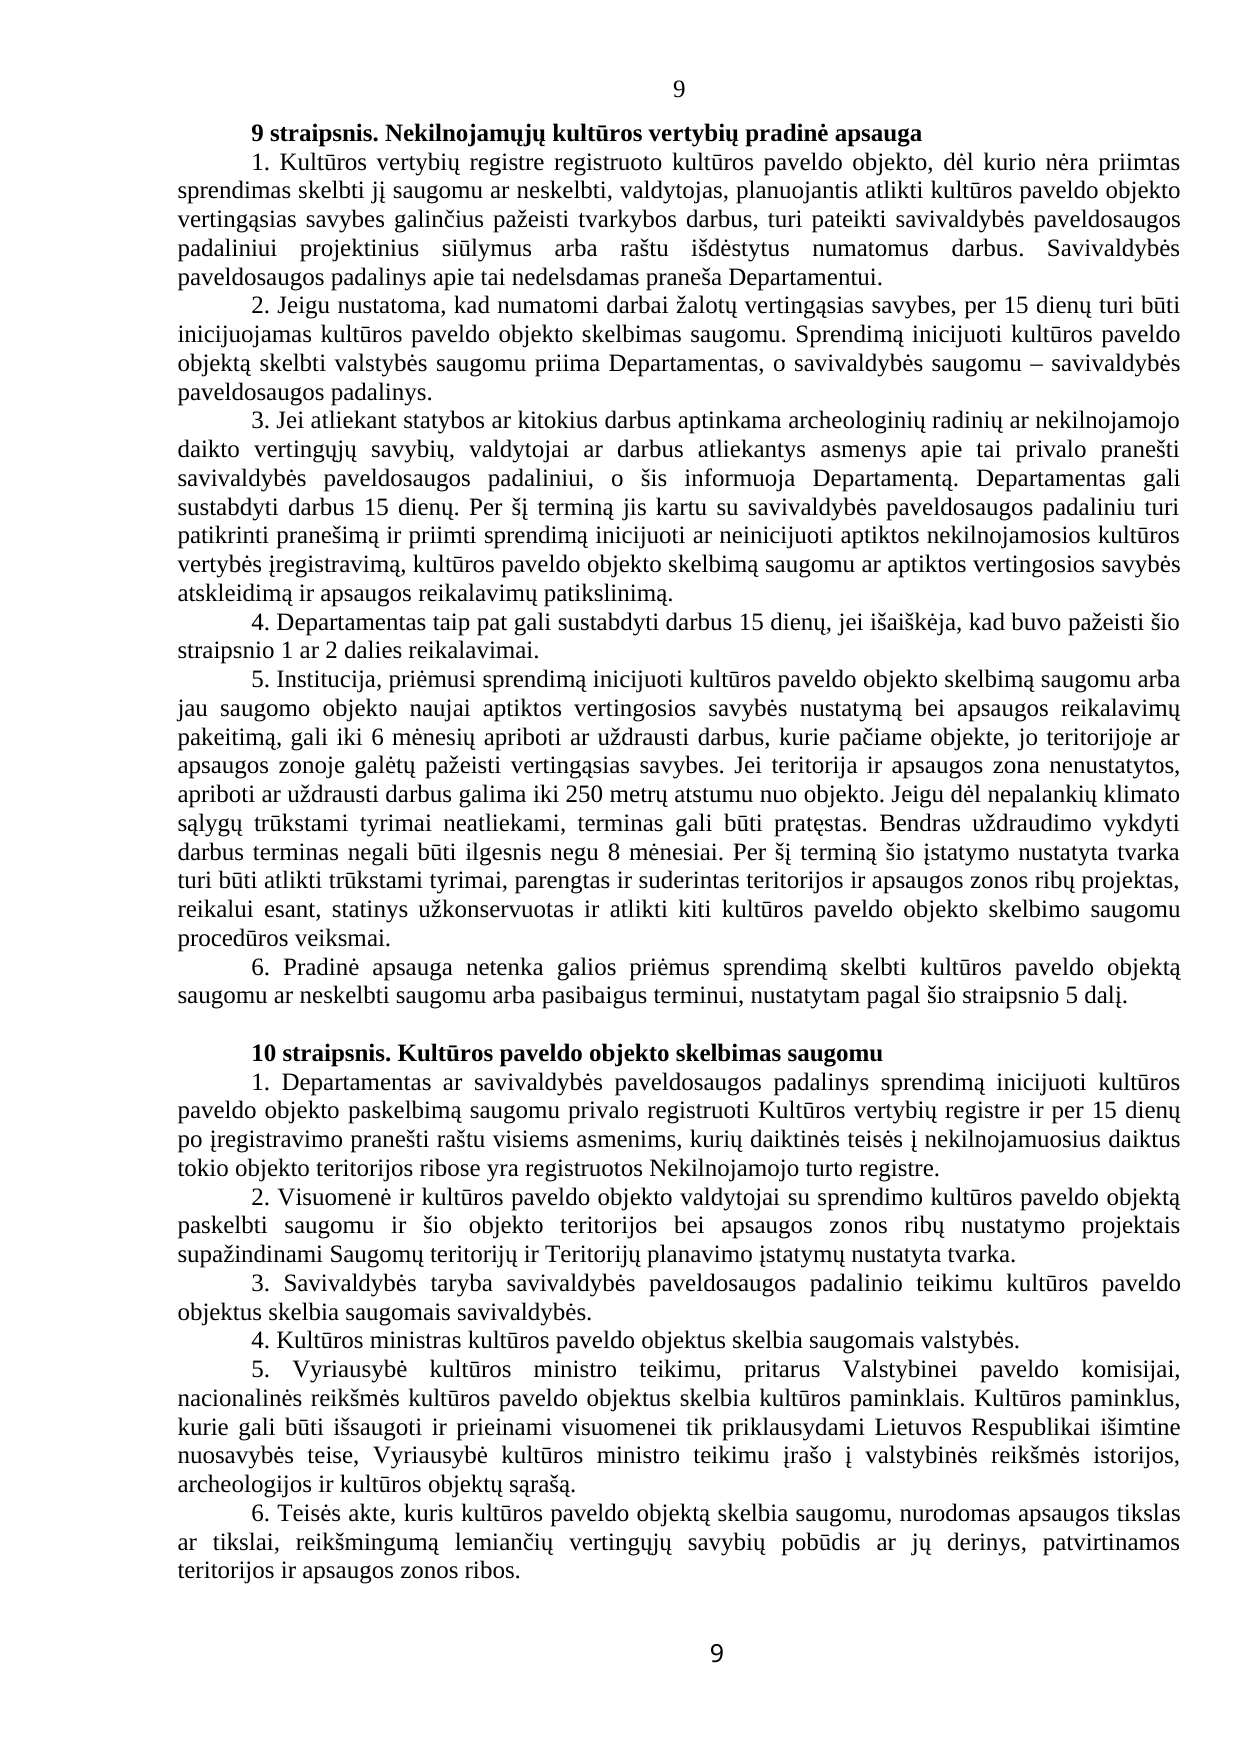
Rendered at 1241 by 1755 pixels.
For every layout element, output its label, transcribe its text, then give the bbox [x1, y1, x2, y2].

text 5. Vyriausybė kultūros ministro teikimu, pritarus Valstybinei paveldo komisijai, nacionalinės reikšmės kultūros paveldo objektus skelbia kultūros paminklais. Kultūros paminklus, kurie gali būti išsaugoti ir prieinami visuomenei tik priklausydami Lietuvos Respublikai išimtine nuosavybės teise, Vyriausybė kultūros ministro teikimu įrašo į valstybinės reikšmės istorijos, archeologijos ir kultūros objektų sąrašą. [177, 1354, 1181, 1498]
text 4. Kultūros ministras kultūros paveldo objektus skelbia saugomais valstybės. [177, 1326, 1181, 1354]
text 1. Departamentas ar savivaldybės paveldosaugos padalinys sprendimą inicijuoti kultūros paveldo objekto paskelbimą saugomu privalo registruoti Kultūros vertybių registre ir per 15 dienų po įregistravimo pranešti raštu visiems asmenims, kurių daiktinės teisės į nekilnojamuosius daiktus tokio objekto teritorijos ribose yra registruotos Nekilnojamojo turto registre. [177, 1067, 1181, 1182]
text 3. Savivaldybės taryba savivaldybės paveldosaugos padalinio teikimu kultūros paveldo objektus skelbia saugomais savivaldybės. [177, 1268, 1181, 1326]
text 6. Pradinė apsauga netenka galios priėmus sprendimą skelbti kultūros paveldo objektą saugomu ar neskelbti saugomu arba pasibaigus terminui, nustatytam pagal šio straipsnio 5 dalį. [177, 952, 1181, 1009]
text 5. Institucija, priėmusi sprendimą inicijuoti kultūros paveldo objekto skelbimą saugomu arba jau saugomo objekto naujai aptiktos vertingosios savybės nustatymą bei apsaugos reikalavimų pakeitimą, gali iki 6 mėnesių apriboti ar uždrausti darbus, kurie pačiame objekte, jo teritorijoje ar apsaugos zonoje galėtų pažeisti vertingąsias savybes. Jei teritorija ir apsaugos zona nenustatytos, apriboti ar uždrausti darbus galima iki 250 metrų atstumu nuo objekto. Jeigu dėl nepalankių klimato sąlygų trūkstami tyrimai neatliekami, terminas gali būti pratęstas. Bendras uždraudimo vykdyti darbus terminas negali būti ilgesnis negu 8 mėnesiai. Per šį terminą šio įstatymo nustatyta tvarka turi būti atlikti trūkstami tyrimai, parengtas ir suderintas teritorijos ir apsaugos zonos ribų projektas, reikalui esant, statinys užkonservuotas ir atlikti kiti kultūros paveldo objekto skelbimo saugomu procedūros veiksmai. [177, 664, 1181, 952]
text 4. Departamentas taip pat gali sustabdyti darbus 15 dienų, jei išaiškėja, kad buvo pažeisti šio straipsnio 1 ar 2 dalies reikalavimai. [177, 607, 1181, 664]
text 1. Kultūros vertybių registre registruoto kultūros paveldo objekto, dėl kurio nėra priimtas sprendimas skelbti jį saugomu ar neskelbti, valdytojas, planuojantis atlikti kultūros paveldo objekto vertingąsias savybes galinčius pažeisti tvarkybos darbus, turi pateikti savivaldybės paveldosaugos padaliniui projektinius siūlymus arba raštu išdėstytus numatomus darbus. Savivaldybės paveldosaugos padalinys apie tai nedelsdamas praneša Departamentui. [177, 147, 1181, 291]
text 2. Visuomenė ir kultūros paveldo objekto valdytojai su sprendimo kultūros paveldo objektą paskelbti saugomu ir šio objekto teritorijos bei apsaugos zonos ribų nustatymo projektais supažindinami Saugomų teritorijų ir Teritorijų planavimo įstatymų nustatyta tvarka. [177, 1182, 1181, 1268]
text 10 straipsnis. Kultūros paveldo objekto skelbimas saugomu [177, 1038, 1181, 1067]
text 2. Jeigu nustatoma, kad numatomi darbai žalotų vertingąsias savybes, per 15 dienų turi būti inicijuojamas kultūros paveldo objekto skelbimas saugomu. Sprendimą inicijuoti kultūros paveldo objektą skelbti valstybės saugomu priima Departamentas, o savivaldybės saugomu – savivaldybės paveldosaugos padalinys. [177, 291, 1181, 406]
text 6. Teisės akte, kuris kultūros paveldo objektą skelbia saugomu, nurodomas apsaugos tikslas ar tikslai, reikšmingumą lemiančių vertingųjų savybių pobūdis ar jų derinys, patvirtinamos teritorijos ir apsaugos zonos ribos. [177, 1498, 1181, 1584]
text 9 straipsnis. Nekilnojamųjų kultūros vertybių pradinė apsauga [177, 118, 1181, 147]
text 3. Jei atliekant statybos ar kitokius darbus aptinkama archeologinių radinių ar nekilnojamojo daikto vertingųjų savybių, valdytojai ar darbus atliekantys asmenys apie tai privalo pranešti savivaldybės paveldosaugos padaliniui, o šis informuoja Departamentą. Departamentas gali sustabdyti darbus 15 dienų. Per šį terminą jis kartu su savivaldybės paveldosaugos padaliniu turi patikrinti pranešimą ir priimti sprendimą inicijuoti ar neinicijuoti aptiktos nekilnojamosios kultūros vertybės įregistravimą, kultūros paveldo objekto skelbimą saugomu ar aptiktos vertingosios savybės atskleidimą ir apsaugos reikalavimų patikslinimą. [177, 406, 1181, 607]
